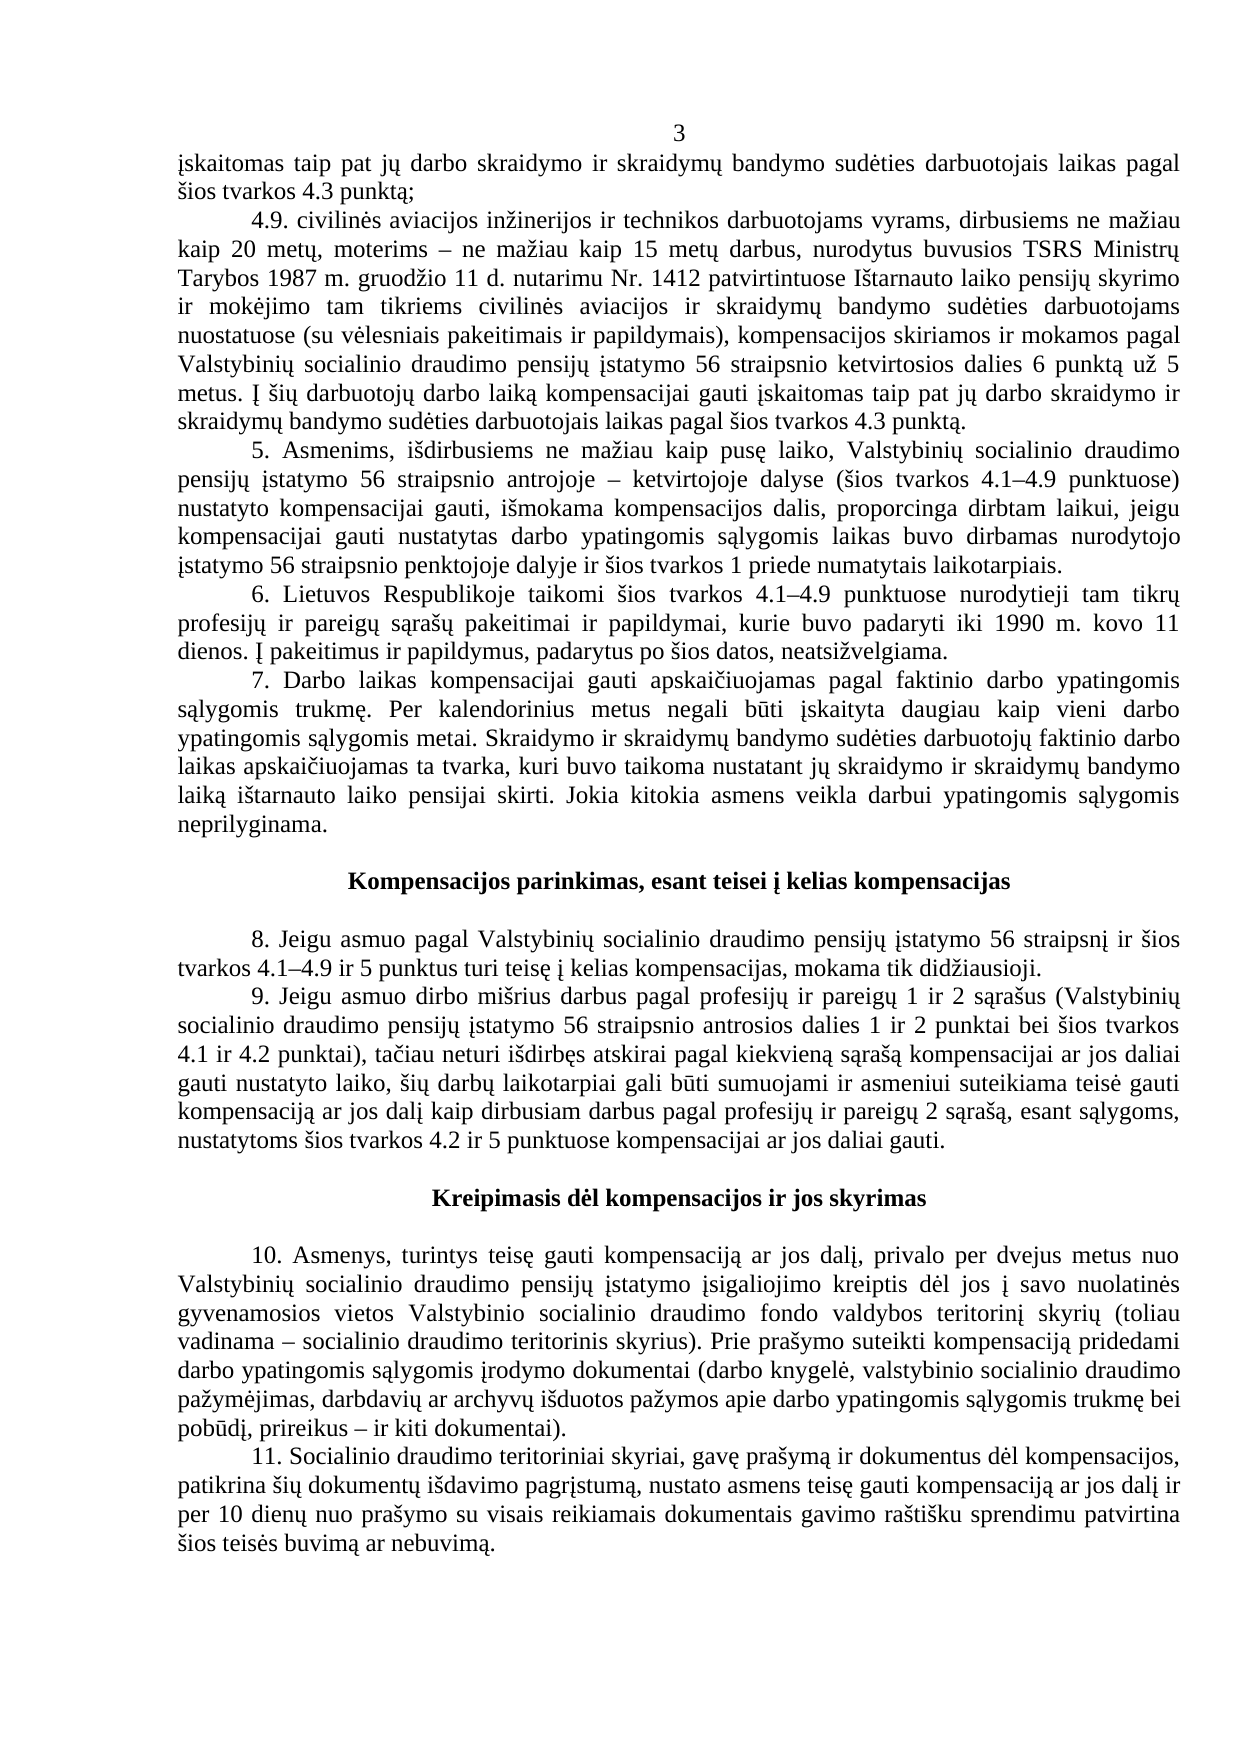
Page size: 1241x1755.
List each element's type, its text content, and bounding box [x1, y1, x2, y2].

text Kreipimasis dėl kompensacijos ir jos skyrimas [177, 1183, 1181, 1211]
text įskaitomas taip pat jų darbo skraidymo ir skraidymų bandymo sudėties darbuotojais laikas pagal šios tvarkos 4.3 punktą; [177, 148, 1181, 205]
text 5. Asmenims, išdirbusiems ne mažiau kaip pusę laiko, Valstybinių socialinio draudimo pensijų įstatymo 56 straipsnio antrojoje – ketvirtojoje dalyse (šios tvarkos 4.1–4.9 punktuose) nustatyto kompensacijai gauti, išmokama kompensacijos dalis, proporcinga dirbtam laikui, jeigu kompensacijai gauti nustatytas darbo ypatingomis sąlygomis laikas buvo dirbamas nurodytojo įstatymo 56 straipsnio penktojoje dalyje ir šios tvarkos 1 priede numatytais laikotarpiais. [177, 435, 1181, 579]
text 8. Jeigu asmuo pagal Valstybinių socialinio draudimo pensijų įstatymo 56 straipsnį ir šios tvarkos 4.1–4.9 ir 5 punktus turi teisę į kelias kompensacijas, mokama tik didžiausioji. [177, 924, 1181, 981]
text 4.9. civilinės aviacijos inžinerijos ir technikos darbuotojams vyrams, dirbusiems ne mažiau kaip 20 metų, moterims – ne mažiau kaip 15 metų darbus, nurodytus buvusios TSRS Ministrų Tarybos 1987 m. gruodžio 11 d. nutarimu Nr. 1412 patvirtintuose Ištarnauto laiko pensijų skyrimo ir mokėjimo tam tikriems civilinės aviacijos ir skraidymų bandymo sudėties darbuotojams nuostatuose (su vėlesniais pakeitimais ir papildymais), kompensacijos skiriamos ir mokamos pagal Valstybinių socialinio draudimo pensijų įstatymo 56 straipsnio ketvirtosios dalies 6 punktą už 5 metus. Į šių darbuotojų darbo laiką kompensacijai gauti įskaitomas taip pat jų darbo skraidymo ir skraidymų bandymo sudėties darbuotojais laikas pagal šios tvarkos 4.3 punktą. [177, 205, 1181, 435]
text 6. Lietuvos Respublikoje taikomi šios tvarkos 4.1–4.9 punktuose nurodytieji tam tikrų profesijų ir pareigų sąrašų pakeitimai ir papildymai, kurie buvo padaryti iki 1990 m. kovo 11 dienos. Į pakeitimus ir papildymus, padarytus po šios datos, neatsižvelgiama. [177, 579, 1181, 665]
text 10. Asmenys, turintys teisę gauti kompensaciją ar jos dalį, privalo per dvejus metus nuo Valstybinių socialinio draudimo pensijų įstatymo įsigaliojimo kreiptis dėl jos į savo nuolatinės gyvenamosios vietos Valstybinio socialinio draudimo fondo valdybos teritorinį skyrių (toliau vadinama – socialinio draudimo teritorinis skyrius). Prie prašymo suteikti kompensaciją pridedami darbo ypatingomis sąlygomis įrodymo dokumentai (darbo knygelė, valstybinio socialinio draudimo pažymėjimas, darbdavių ar archyvų išduotos pažymos apie darbo ypatingomis sąlygomis trukmę bei pobūdį, prireikus – ir kiti dokumentai). [177, 1240, 1181, 1441]
text 9. Jeigu asmuo dirbo mišrius darbus pagal profesijų ir pareigų 1 ir 2 sąrašus (Valstybinių socialinio draudimo pensijų įstatymo 56 straipsnio antrosios dalies 1 ir 2 punktai bei šios tvarkos 4.1 ir 4.2 punktai), tačiau neturi išdirbęs atskirai pagal kiekvieną sąrašą kompensacijai ar jos daliai gauti nustatyto laiko, šių darbų laikotarpiai gali būti sumuojami ir asmeniui suteikiama teisė gauti kompensaciją ar jos dalį kaip dirbusiam darbus pagal profesijų ir pareigų 2 sąrašą, esant sąlygoms, nustatytoms šios tvarkos 4.2 ir 5 punktuose kompensacijai ar jos daliai gauti. [177, 981, 1181, 1154]
text Kompensacijos parinkimas, esant teisei į kelias kompensacijas [177, 866, 1181, 895]
text 7. Darbo laikas kompensacijai gauti apskaičiuojamas pagal faktinio darbo ypatingomis sąlygomis trukmę. Per kalendorinius metus negali būti įskaityta daugiau kaip vieni darbo ypatingomis sąlygomis metai. Skraidymo ir skraidymų bandymo sudėties darbuotojų faktinio darbo laikas apskaičiuojamas ta tvarka, kuri buvo taikoma nustatant jų skraidymo ir skraidymų bandymo laiką ištarnauto laiko pensijai skirti. Jokia kitokia asmens veikla darbui ypatingomis sąlygomis neprilyginama. [177, 665, 1181, 838]
text 11. Socialinio draudimo teritoriniai skyriai, gavę prašymą ir dokumentus dėl kompensacijos, patikrina šių dokumentų išdavimo pagrįstumą, nustato asmens teisę gauti kompensaciją ar jos dalį ir per 10 dienų nuo prašymo su visais reikiamais dokumentais gavimo raštišku sprendimu patvirtina šios teisės buvimą ar nebuvimą. [177, 1441, 1181, 1556]
